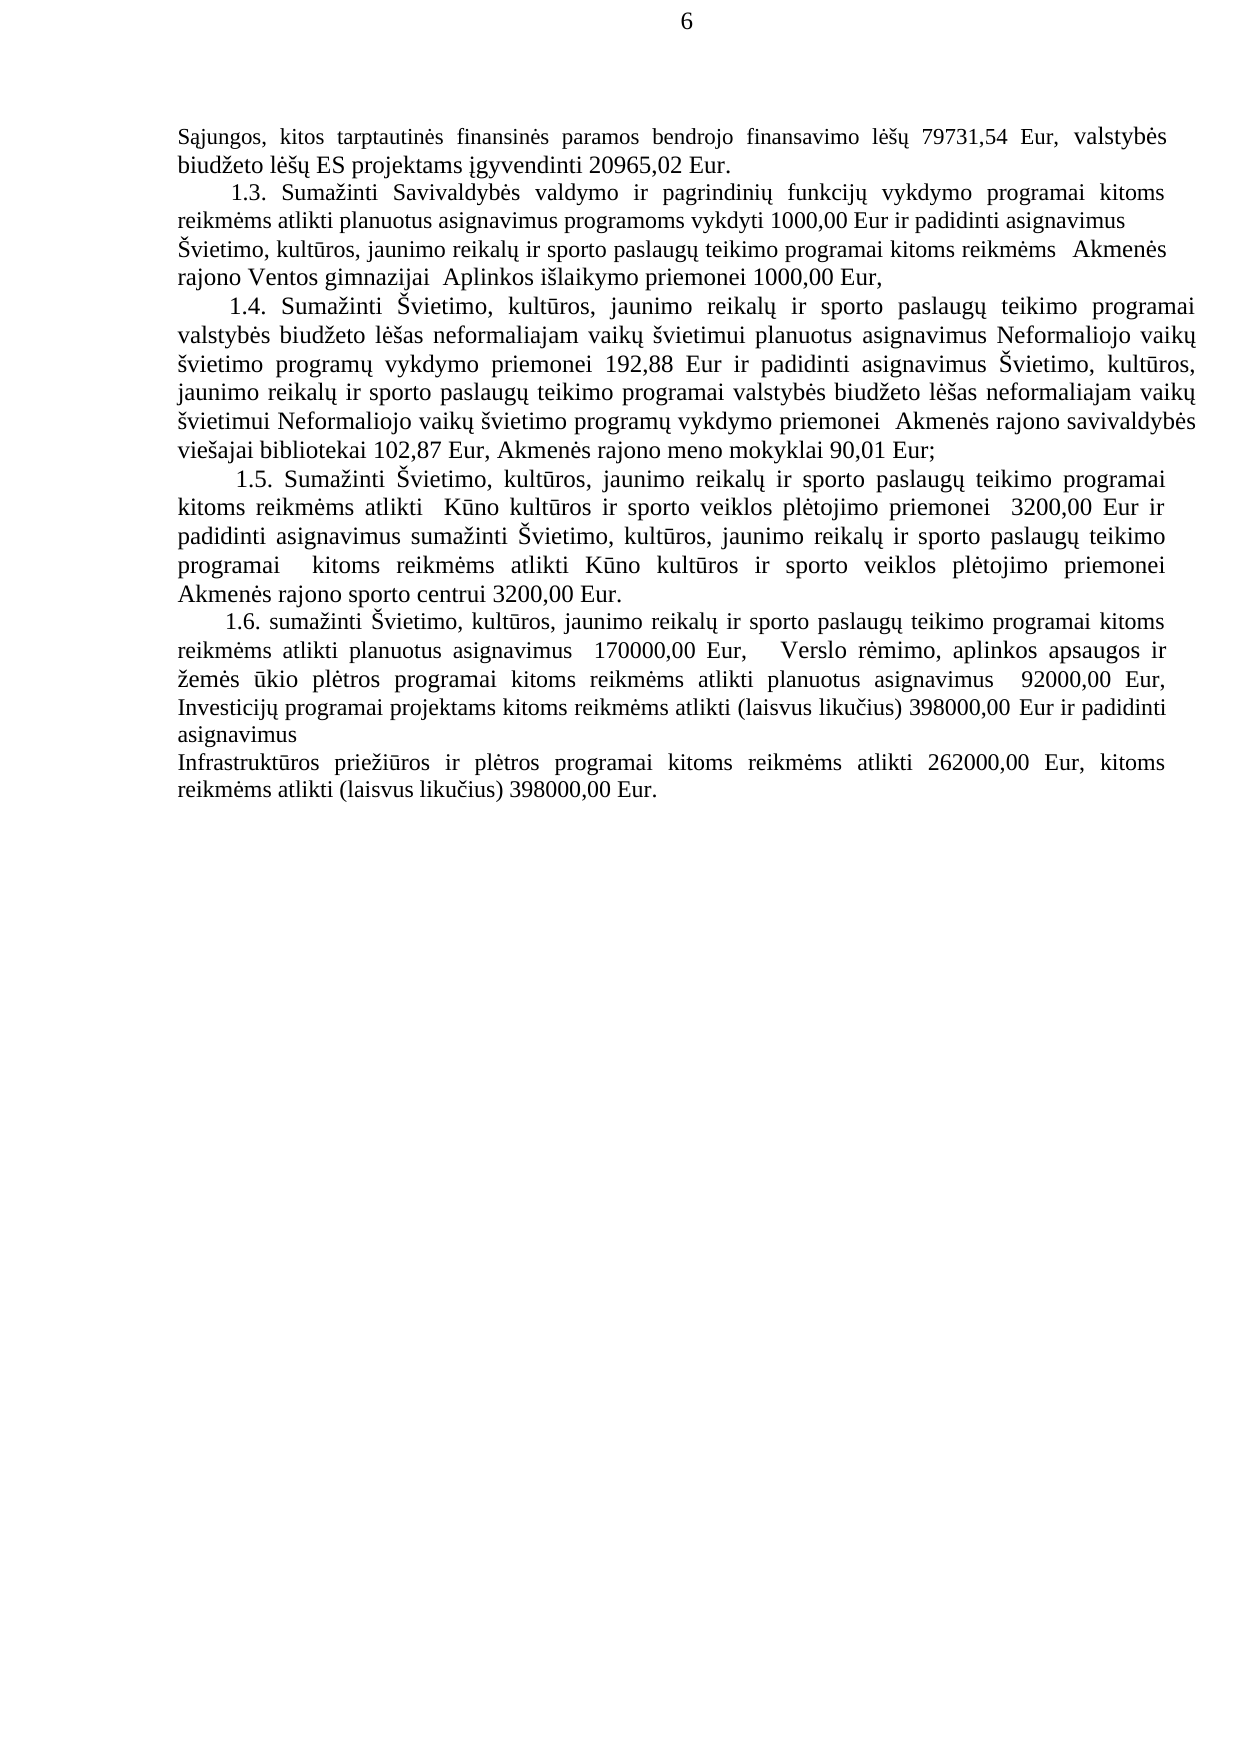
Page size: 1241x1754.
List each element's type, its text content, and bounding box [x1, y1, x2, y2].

text Infrastruktūros priežiūros ir plėtros programai kitoms reikmėms atlikti 262000,00 Eur, kitoms reikmėms atlikti (laisvus likučius) 398000,00 Eur. [177, 748, 1167, 803]
text 1.6. sumažinti Švietimo, kultūros, jaunimo reikalų ir sporto paslaugų teikimo programai kitoms reikmėms atlikti planuotus asignavimus 170000,00 Eur, Verslo rėmimo, aplinkos apsaugos ir žemės ūkio plėtros programai kitoms reikmėms atlikti planuotus asignavimus 92000,00 Eur, Investicijų programai projektams kitoms reikmėms atlikti (laisvus likučius) 398000,00 Eur ir padidinti asignavimus [177, 607, 1167, 748]
text 1.4. Sumažinti Švietimo, kultūros, jaunimo reikalų ir sporto paslaugų teikimo programai valstybės biudžeto lėšas neformaliajam vaikų švietimui planuotus asignavimus Neformaliojo vaikų švietimo programų vykdymo priemonei 192,88 Eur ir padidinti asignavimus Švietimo, kultūros, jaunimo reikalų ir sporto paslaugų teikimo programai valstybės biudžeto lėšas neformaliajam vaikų švietimui Neformaliojo vaikų švietimo programų vykdymo priemonei Akmenės rajono savivaldybės viešajai bibliotekai 102,87 Eur, Akmenės rajono meno mokyklai 90,01 Eur; [177, 291, 1196, 464]
text 1.3. Sumažinti Savivaldybės valdymo ir pagrindinių funkcijų vykdymo programai kitoms reikmėms atlikti planuotus asignavimus programoms vykdyti 1000,00 Eur ir padidinti asignavimus [177, 178, 1167, 234]
text 1.5. Sumažinti Švietimo, kultūros, jaunimo reikalų ir sporto paslaugų teikimo programai kitoms reikmėms atlikti Kūno kultūros ir sporto veiklos plėtojimo priemonei 3200,00 Eur ir padidinti asignavimus sumažinti Švietimo, kultūros, jaunimo reikalų ir sporto paslaugų teikimo programai kitoms reikmėms atlikti Kūno kultūros ir sporto veiklos plėtojimo priemonei Akmenės rajono sporto centrui 3200,00 Eur. [177, 464, 1167, 607]
text Švietimo, kultūros, jaunimo reikalų ir sporto paslaugų teikimo programai kitoms reikmėms Akmenės rajono Ventos gimnazijai Aplinkos išlaikymo priemonei 1000,00 Eur, [177, 234, 1167, 291]
text Sąjungos, kitos tarptautinės finansinės paramos bendrojo finansavimo lėšų 79731,54 Eur, valstybės biudžeto lėšų ES projektams įgyvendinti 20965,02 Eur. [177, 121, 1167, 178]
